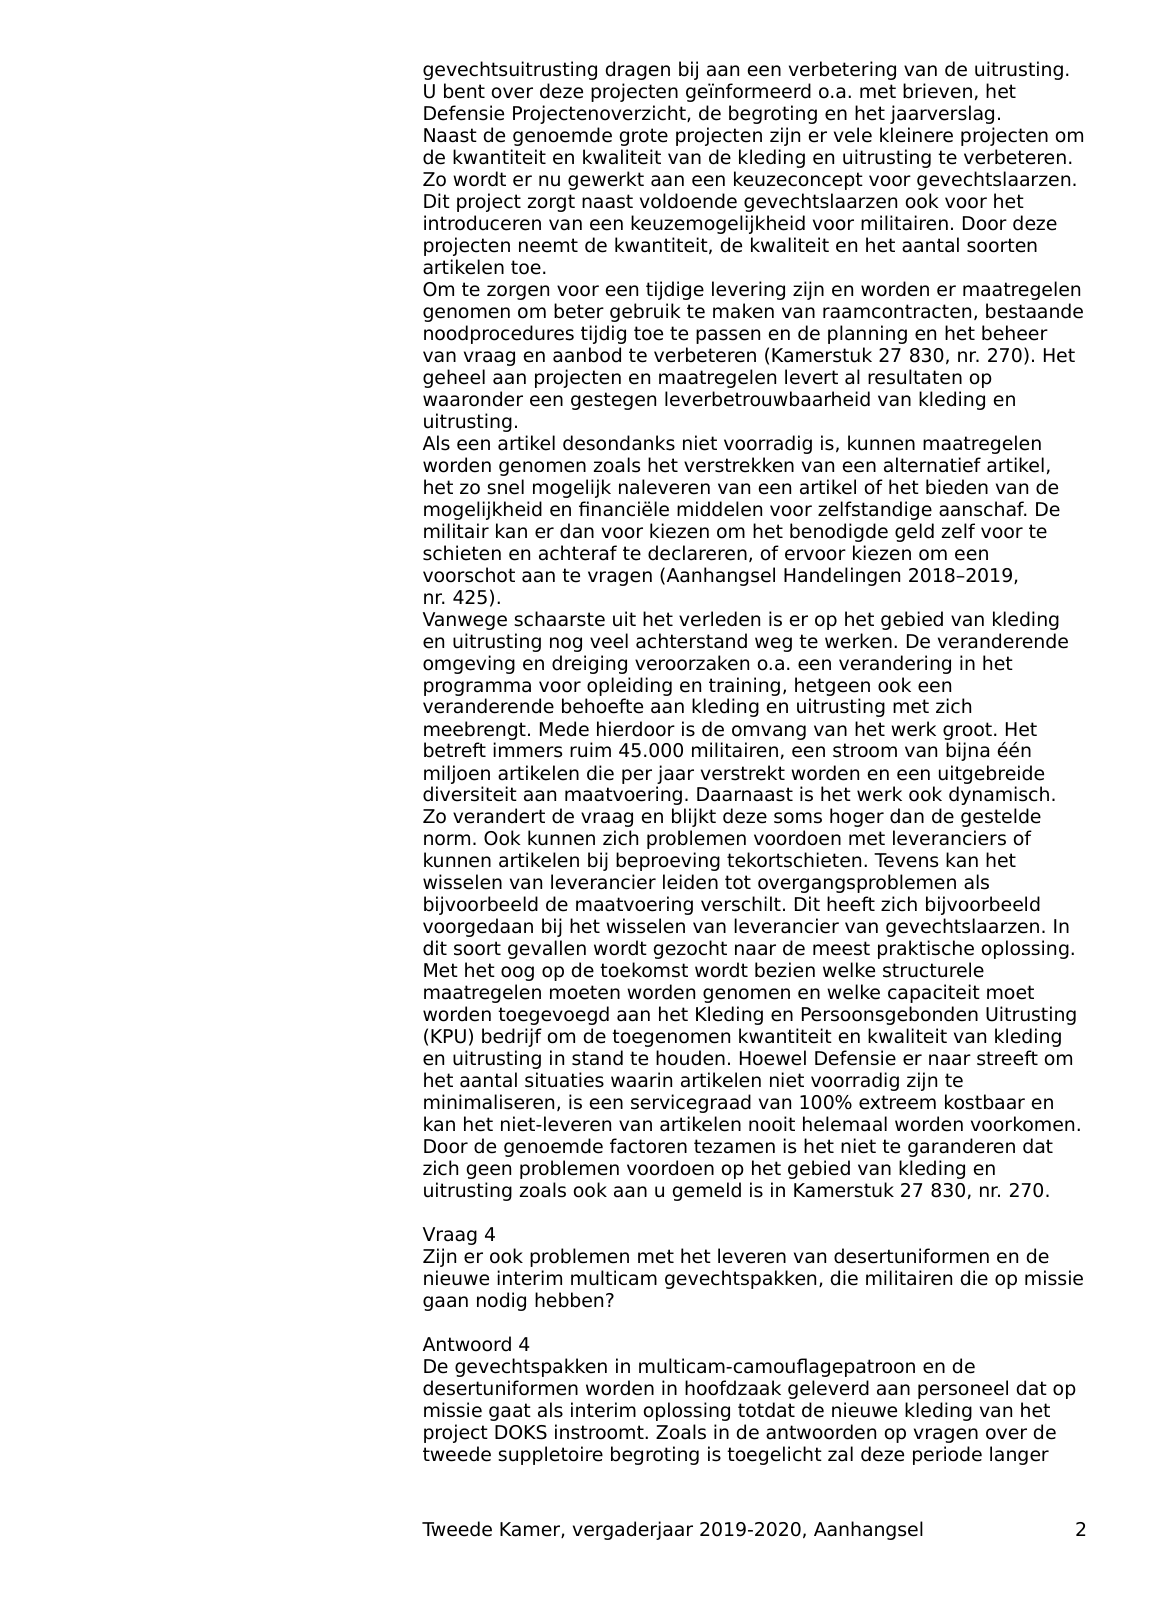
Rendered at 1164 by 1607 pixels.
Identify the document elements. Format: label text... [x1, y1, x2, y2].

text Zijn er ook problemen met het leveren van desertuniformen en de nieuwe interim multicam gevechtspakken, die militairen die op missie gaan nodig hebben? [422, 1246, 1087, 1312]
text Met het oog op de toekomst wordt bezien welke structurele maatregelen moeten worden genomen en welke capaciteit moet worden toegevoegd aan het Kleding en Persoonsgebonden Uitrusting (KPU) bedrijf om de toegenomen kwantiteit en kwaliteit van kleding en uitrusting in stand te houden. Hoewel Defensie er naar streeft om het aantal situaties waarin artikelen niet voorradig zijn te minimaliseren, is een servicegraad van 100% extreem kostbaar en kan het niet-leveren van artikelen nooit helemaal worden voorkomen. Door de genoemde factoren tezamen is het niet te garanderen dat zich geen problemen voordoen op het gebied van kleding en uitrusting zoals ook aan u gemeld is in Kamerstuk 27 830, nr. 270. [422, 960, 1087, 1202]
text Naast de genoemde grote projecten zijn er vele kleinere projecten om de kwantiteit en kwaliteit van de kleding en uitrusting te verbeteren. Zo wordt er nu gewerkt aan een keuzeconcept voor gevechtslaarzen. Dit project zorgt naast voldoende gevechtslaarzen ook voor het introduceren van een keuzemogelijkheid voor militairen. Door deze projecten neemt de kwantiteit, de kwaliteit en het aantal soorten artikelen toe. [422, 125, 1087, 279]
text Antwoord 4 [422, 1334, 1087, 1356]
text Vraag 4 [422, 1224, 1087, 1246]
text gevechtsuitrusting dragen bij aan een verbetering van de uitrusting. U bent over deze projecten geïnformeerd o.a. met brieven, het Defensie Projectenoverzicht, de begroting en het jaarverslag. [422, 59, 1087, 125]
text Vanwege schaarste uit het verleden is er op het gebied van kleding en uitrusting nog veel achterstand weg te werken. De veranderende omgeving en dreiging veroorzaken o.a. een verandering in het programma voor opleiding en training, hetgeen ook een veranderende behoefte aan kleding en uitrusting met zich meebrengt. Mede hierdoor is de omvang van het werk groot. Het betreft immers ruim 45.000 militairen, een stroom van bijna één miljoen artikelen die per jaar verstrekt worden en een uitgebreide diversiteit aan maatvoering. Daarnaast is het werk ook dynamisch. Zo verandert de vraag en blijkt deze soms hoger dan de gestelde norm. Ook kunnen zich problemen voordoen met leveranciers of kunnen artikelen bij beproeving tekortschieten. Tevens kan het wisselen van leverancier leiden tot overgangsproblemen als bijvoorbeeld de maatvoering verschilt. Dit heeft zich bijvoorbeeld voorgedaan bij het wisselen van leverancier van gevechtslaarzen. In dit soort gevallen wordt gezocht naar de meest praktische oplossing. [422, 608, 1087, 960]
text Om te zorgen voor een tijdige levering zijn en worden er maatregelen genomen om beter gebruik te maken van raamcontracten, bestaande noodprocedures tijdig toe te passen en de planning en het beheer van vraag en aanbod te verbeteren (Kamerstuk 27 830, nr. 270). Het geheel aan projecten en maatregelen levert al resultaten op waaronder een gestegen leverbetrouwbaarheid van kleding en uitrusting. [422, 279, 1087, 433]
text Als een artikel desondanks niet voorradig is, kunnen maatregelen worden genomen zoals het verstrekken van een alternatief artikel, het zo snel mogelijk naleveren van een artikel of het bieden van de mogelijkheid en financiële middelen voor zelfstandige aanschaf. De militair kan er dan voor kiezen om het benodigde geld zelf voor te schieten en achteraf te declareren, of ervoor kiezen om een voorschot aan te vragen (Aanhangsel Handelingen 2018–2019, nr. 425). [422, 433, 1087, 608]
text De gevechtspakken in multicam-camouflagepatroon en de desertuniformen worden in hoofdzaak geleverd aan personeel dat op missie gaat als interim oplossing totdat de nieuwe kleding van het project DOKS instroomt. Zoals in de antwoorden op vragen over de tweede suppletoire begroting is toegelicht zal deze periode langer [422, 1356, 1087, 1466]
